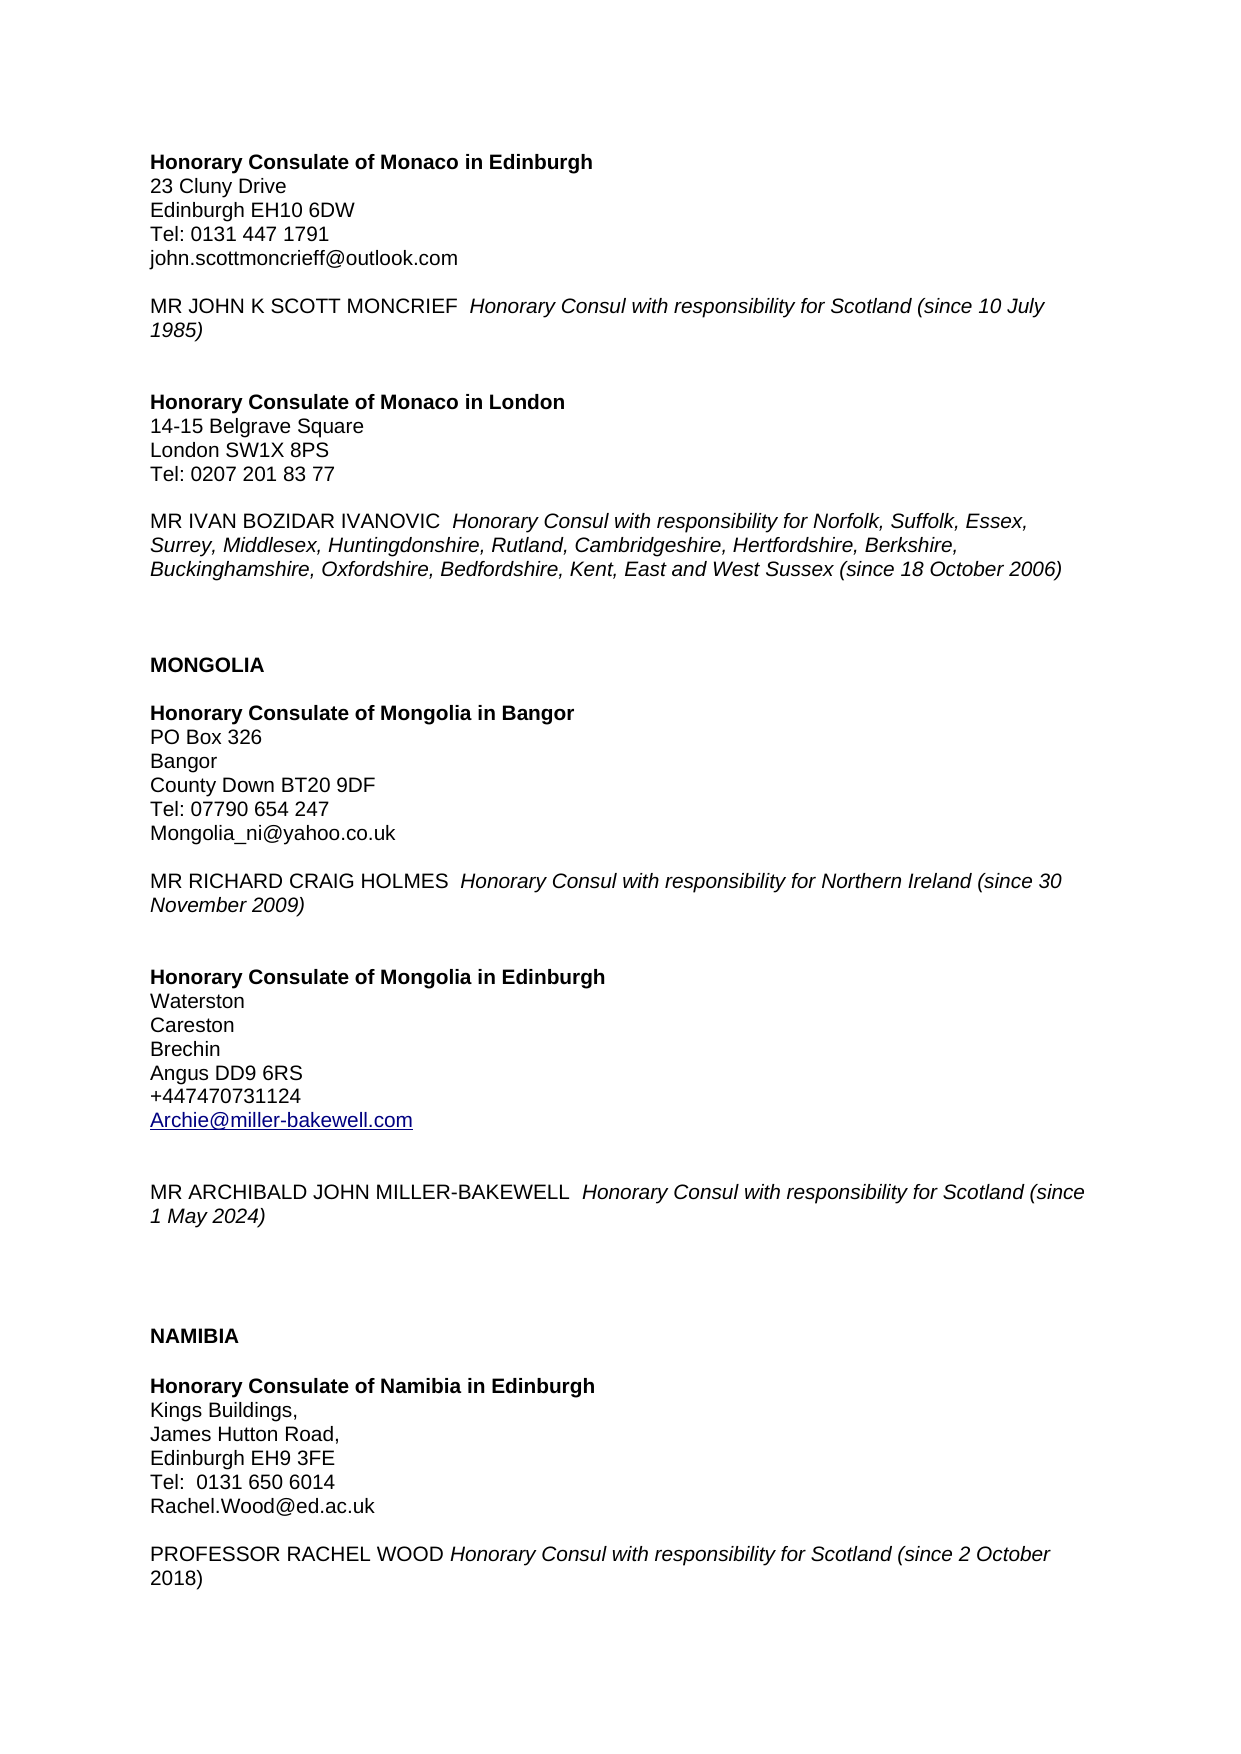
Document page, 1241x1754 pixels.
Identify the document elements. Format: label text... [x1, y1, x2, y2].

text MR IVAN BOZIDAR IVANOVIC Honorary Consul with responsibility for Norfolk, Suffolk, Essex, Surrey, Middlesex, Huntingdonshire, Rutland, Cambridgeshire, Hertfordshire, Berkshire, Buckinghamshire, Oxfordshire, Bedfordshire, Kent, East and West Sussex (since 18 October 2006) [150, 509, 1090, 581]
text 2018) [150, 1566, 1090, 1590]
text Waterston [150, 988, 1090, 1012]
text Tel: 07790 654 247 [150, 797, 1090, 821]
text London SW1X 8PS [150, 437, 1090, 461]
text Kings Buildings, [150, 1398, 1090, 1422]
text PROFESSOR RACHEL WOOD Honorary Consul with responsibility for Scotland (since 2 October [150, 1542, 1090, 1566]
text Tel: 0131 650 6014 [150, 1470, 1090, 1494]
text MR ARCHIBALD JOHN MILLER-BAKEWELL Honorary Consul with responsibility for Scotland (since 1 May 2024) [150, 1180, 1090, 1228]
text Rachel.Wood@ed.ac.uk [150, 1494, 1090, 1518]
text +447470731124 [150, 1084, 1090, 1108]
text Honorary Consulate of Monaco in London [150, 389, 1090, 413]
text Tel: 0131 447 1791 [150, 222, 1090, 246]
text Brechin [150, 1036, 1090, 1060]
text County Down BT20 9DF [150, 773, 1090, 797]
text john.scottmoncrieff@outlook.com [150, 246, 1090, 270]
text MONGOLIA [150, 653, 1090, 677]
text Honorary Consulate of Mongolia in Edinburgh [150, 964, 1090, 988]
text Archie@miller-bakewell.com [150, 1108, 1090, 1132]
text Careston [150, 1012, 1090, 1036]
text Mongolia_ni@yahoo.co.uk [150, 821, 1090, 845]
text Tel: 0207 201 83 77 [150, 461, 1090, 485]
text MR JOHN K SCOTT MONCRIEF Honorary Consul with responsibility for Scotland (since 10 July 1985) [150, 294, 1090, 342]
text Honorary Consulate of Mongolia in Bangor [150, 701, 1090, 725]
text James Hutton Road, [150, 1422, 1090, 1446]
text Honorary Consulate of Namibia in Edinburgh [150, 1374, 1090, 1398]
text Edinburgh EH10 6DW [150, 198, 1090, 222]
text 23 Cluny Drive [150, 174, 1090, 198]
text Bangor [150, 749, 1090, 773]
text Angus DD9 6RS [150, 1060, 1090, 1084]
text 14-15 Belgrave Square [150, 413, 1090, 437]
text PO Box 326 [150, 725, 1090, 749]
text MR RICHARD CRAIG HOLMES Honorary Consul with responsibility for Northern Ireland (since 30 November 2009) [150, 869, 1090, 917]
text Edinburgh EH9 3FE [150, 1446, 1090, 1470]
text Honorary Consulate of Monaco in Edinburgh [150, 150, 1090, 174]
text NAMIBIA [150, 1324, 1090, 1348]
